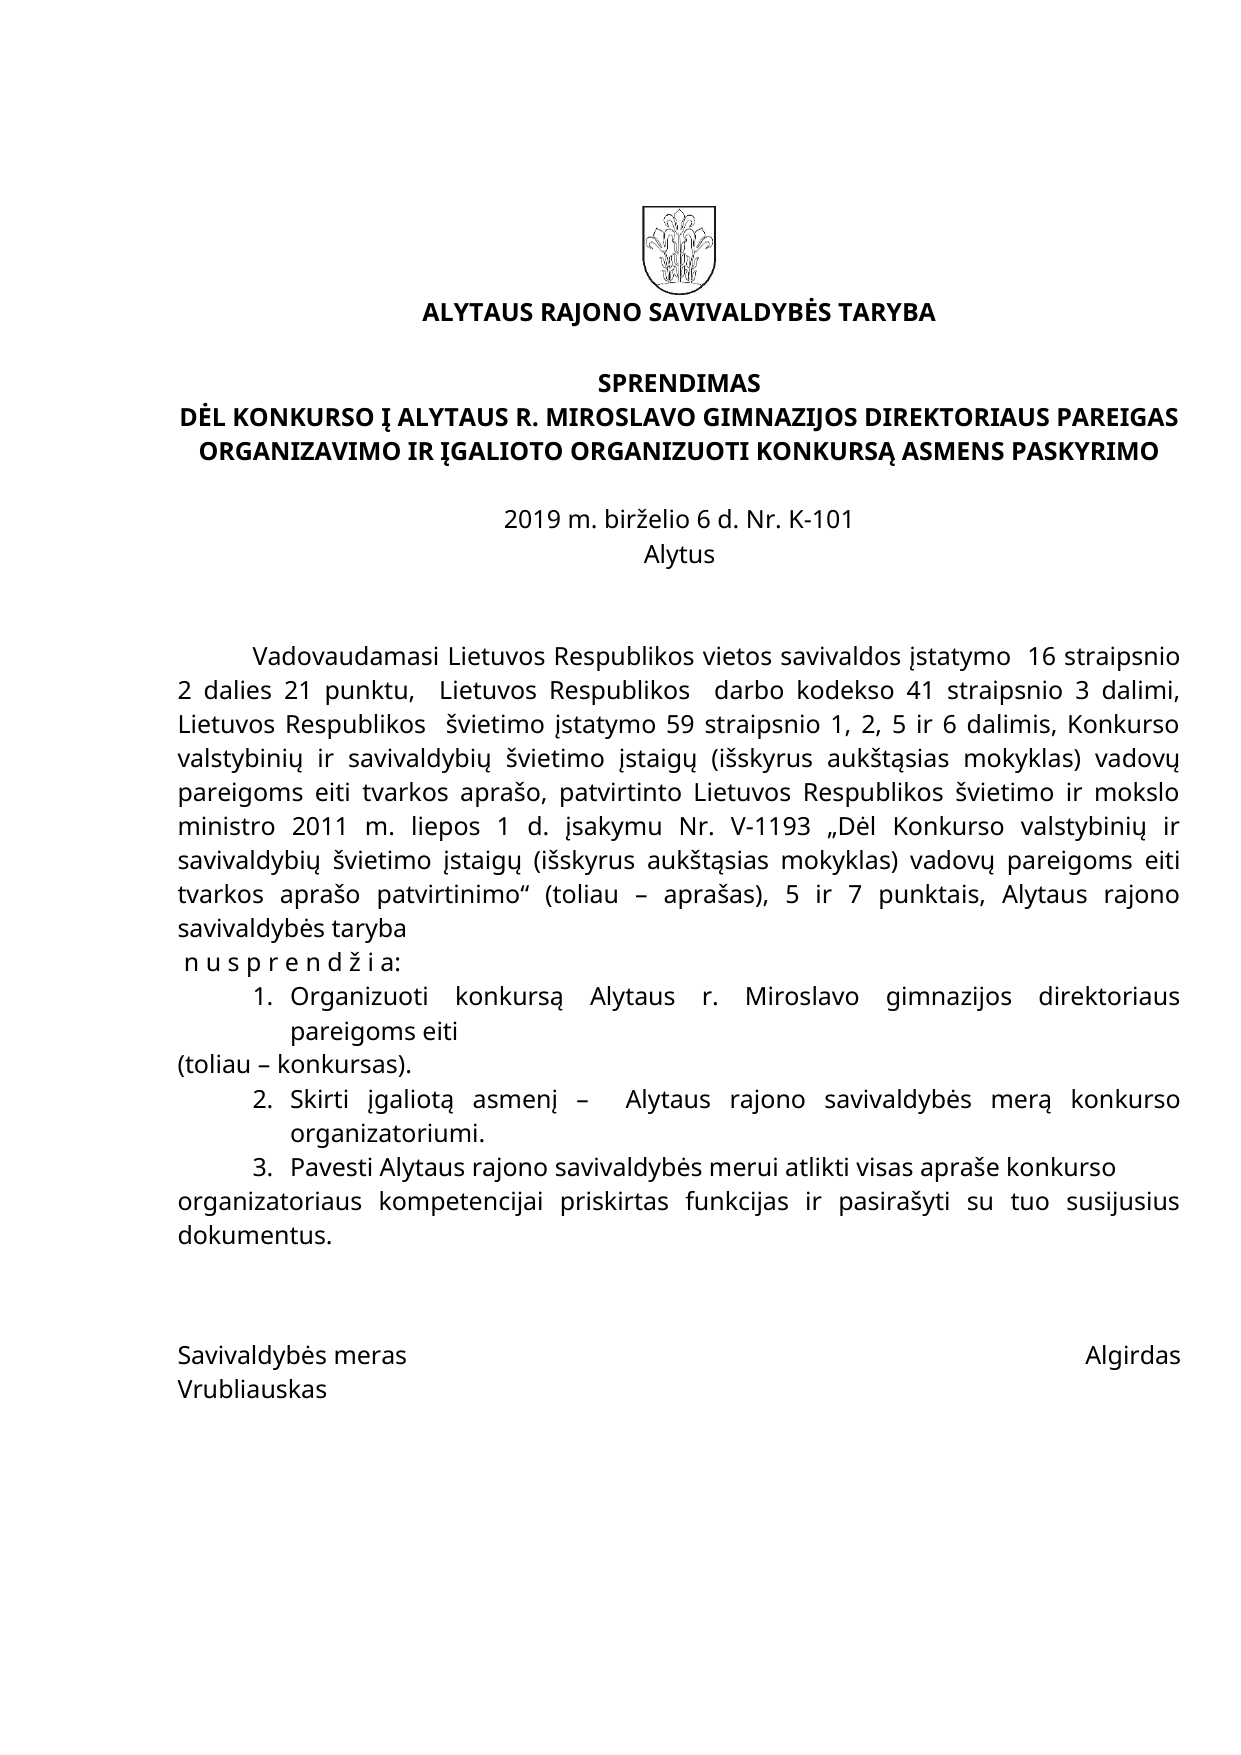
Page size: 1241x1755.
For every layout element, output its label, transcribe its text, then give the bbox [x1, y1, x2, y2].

text ALYTAUS RAJONO SAVIVALDYBĖS TARYBA [177, 295, 1181, 329]
text organizatoriaus kompetencijai priskirtas funkcijas ir pasirašyti su tuo susijusius dokumentus. [177, 1183, 1181, 1252]
text SPRENDIMAS [177, 366, 1181, 400]
text Vadovaudamasi Lietuvos Respublikos vietos savivaldos įstatymo 16 straipsnio 2 dalies 21 punktu, Lietuvos Respublikos darbo kodekso 41 straipsnio 3 dalimi, Lietuvos Respublikos švietimo įstatymo 59 straipsnio 1, 2, 5 ir 6 dalimis, Konkurso valstybinių ir savivaldybių švietimo įstaigų (išskyrus aukštąsias mokyklas) vadovų pareigoms eiti tvarkos aprašo, patvirtinto Lietuvos Respublikos švietimo ir mokslo ministro 2011 m. liepos 1 d. įsakymu Nr. V-1193 „Dėl Konkurso valstybinių ir savivaldybių švietimo įstaigų (išskyrus aukštąsias mokyklas) vadovų pareigoms eiti tvarkos aprašo patvirtinimo“ (toliau – aprašas), 5 ir 7 punktais, Alytaus rajono savivaldybės taryba [177, 638, 1181, 945]
text 1. Organizuoti konkursą Alytaus r. Miroslavo gimnazijos direktoriaus pareigoms eiti [252, 979, 1181, 1047]
text Savivaldybės meras Algirdas Vrubliauskas [177, 1338, 1181, 1406]
text 3. Pavesti Alytaus rajono savivaldybės merui atlikti visas apraše konkurso [252, 1149, 1181, 1183]
text 2019 m. birželio 6 d. Nr. K-101 [177, 502, 1181, 536]
text n u s p r e n d ž i a: [177, 945, 1181, 979]
text DĖL KONKURSO Į ALYTAUS R. MIROSLAVO GIMNAZIJOS DIREKTORIAUS PAREIGAS ORGANIZAVIMO IR ĮGALIOTO ORGANIZUOTI KONKURSĄ ASMENS PASKYRIMO [177, 400, 1181, 468]
text Alytus [177, 536, 1181, 570]
text (toliau – konkursas). [177, 1047, 1181, 1081]
text 2. Skirti įgaliotą asmenį – Alytaus rajono savivaldybės merą konkurso organizatoriumi. [252, 1081, 1181, 1149]
